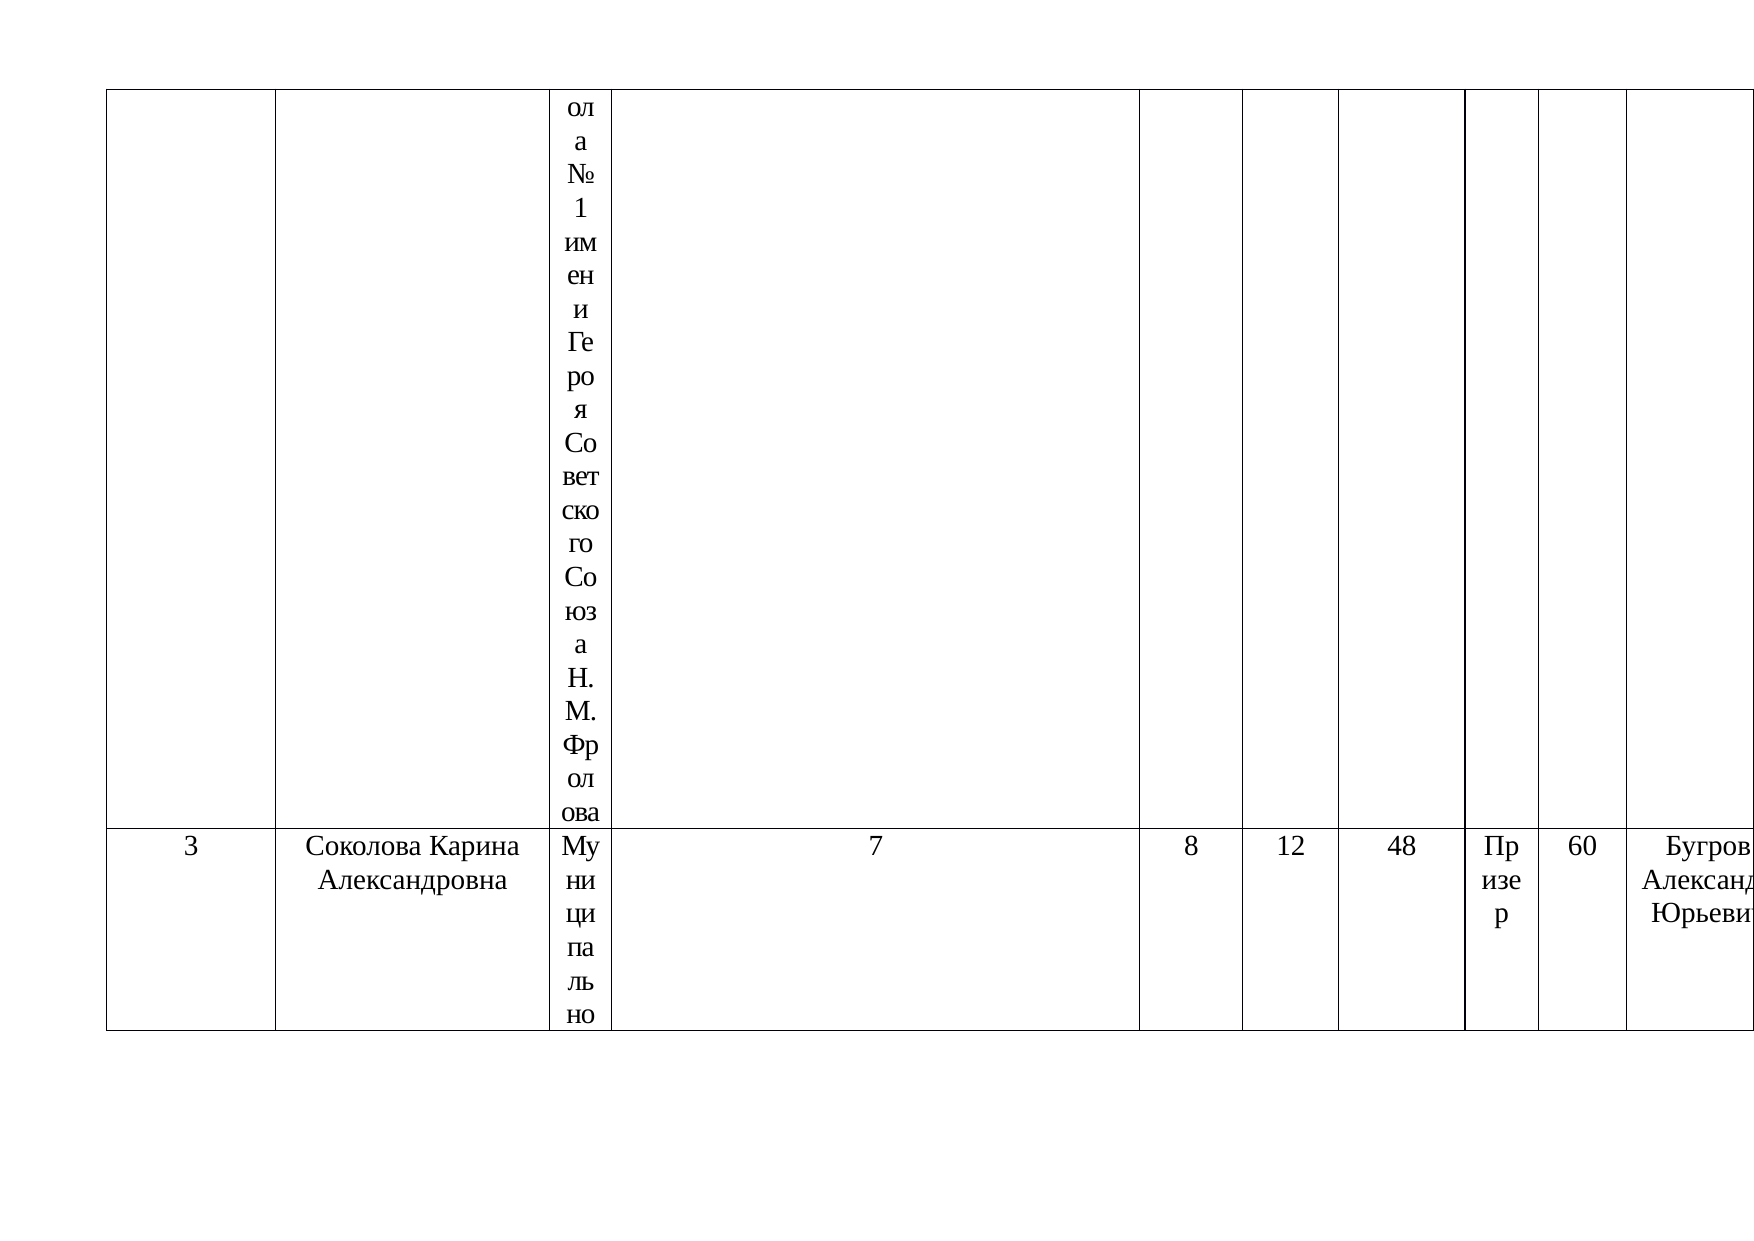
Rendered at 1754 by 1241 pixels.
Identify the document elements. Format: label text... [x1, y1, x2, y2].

table_cell 7 [612, 829, 1139, 1030]
table_cell 3 [107, 829, 275, 1030]
table_cell 48 [1339, 829, 1464, 1030]
table_cell 12 [1243, 829, 1338, 1030]
table_cell [1466, 90, 1538, 827]
table_cell [1140, 90, 1242, 827]
table_cell 60 [1539, 829, 1626, 1030]
table_cell [612, 90, 1139, 827]
table_cell ола №1 имени Героя Советского Союза Н.М.Фролова [550, 90, 611, 827]
table_cell Бугров Александр Юрьевич [1627, 829, 1753, 1030]
table_cell Призер [1466, 829, 1538, 1030]
table_cell Соколова Карина Александровна [276, 829, 549, 1030]
table_cell Бугров Александр Юрьевич [1627, 90, 1753, 827]
table_cell Муниципально [550, 829, 611, 1030]
table_cell [1339, 90, 1464, 827]
table_cell [1539, 90, 1626, 827]
table_cell 8 [1140, 829, 1242, 1030]
table_cell [276, 90, 549, 827]
table_cell [107, 90, 275, 827]
table_cell [1243, 90, 1338, 827]
